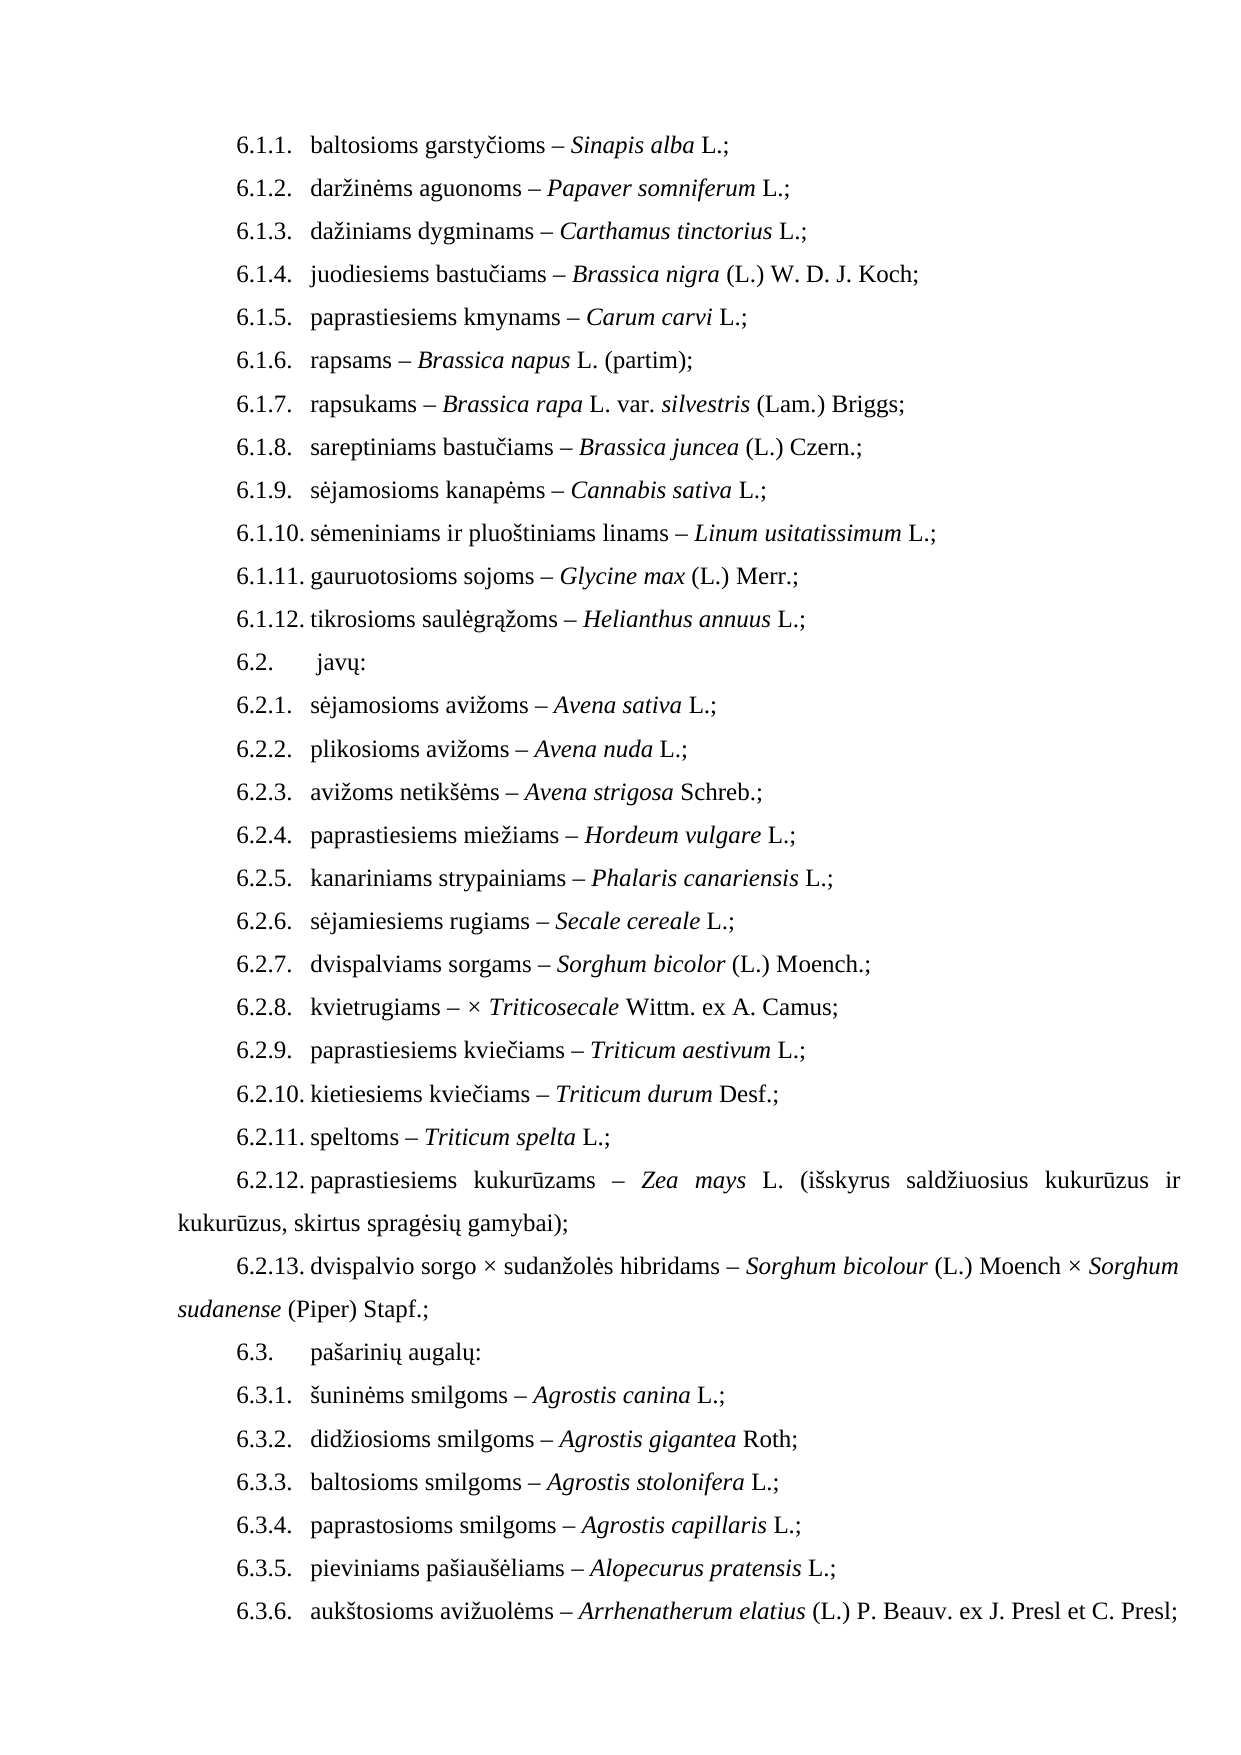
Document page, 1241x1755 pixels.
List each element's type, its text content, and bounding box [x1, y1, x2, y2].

text 6.2.7. dvispalviams sorgams – Sorghum bicolor (L.) Moench.; [177, 949, 1181, 978]
text 6.1.11. gauruotosioms sojoms – Glycine max (L.) Merr.; [177, 561, 1181, 590]
text 6.2.8. kvietrugiams – × Triticosecale Wittm. ex A. Camus; [177, 992, 1181, 1021]
text 6.2.1. sėjamosioms avižoms – Avena sativa L.; [177, 691, 1181, 719]
text 6.1.5. paprastiesiems kmynams – Carum carvi L.; [177, 302, 1181, 331]
text 6.3.4. paprastosioms smilgoms – Agrostis capillaris L.; [177, 1510, 1181, 1539]
text 6.3.1. šuninėms smilgoms – Agrostis canina L.; [177, 1381, 1181, 1409]
text 6.2.6. sėjamiesiems rugiams – Secale cereale L.; [177, 906, 1181, 935]
text 6.3. pašarinių augalų: [177, 1337, 1181, 1366]
text 6.3.3. baltosioms smilgoms – Agrostis stolonifera L.; [177, 1467, 1181, 1496]
text 6.2.2. plikosioms avižoms – Avena nuda L.; [177, 734, 1181, 762]
text 6.1.10. sėmeniniams ir pluoštiniams linams – Linum usitatissimum L.; [177, 518, 1181, 547]
text 6.3.6. aukštosioms avižuolėms – Arrhenatherum elatius (L.) P. Beauv. ex J. Presl et C. Presl; [177, 1596, 1181, 1625]
text 6.1.9. sėjamosioms kanapėms – Cannabis sativa L.; [177, 475, 1181, 504]
text 6.1.4. juodiesiems bastučiams – Brassica nigra (L.) W. D. J. Koch; [177, 259, 1181, 288]
text 6.3.2. didžiosioms smilgoms – Agrostis gigantea Roth; [177, 1424, 1181, 1452]
text 6.2.9. paprastiesiems kviečiams – Triticum aestivum L.; [177, 1036, 1181, 1064]
text 6.2.13. dvispalvio sorgo × sudanžolės hibridams – Sorghum bicolour (L.) Moench × Sorghum sudanense (Piper) Stapf.; [177, 1251, 1181, 1323]
text 6.1.1. baltosioms garstyčioms – Sinapis alba L.; [177, 130, 1181, 159]
text 6.1.12. tikrosioms saulėgrąžoms – Helianthus annuus L.; [177, 604, 1181, 633]
text 6.1.7. rapsukams – Brassica rapa L. var. silvestris (Lam.) Briggs; [177, 389, 1181, 417]
text 6.1.6. rapsams – Brassica napus L. (partim); [177, 346, 1181, 374]
text 6.1.3. dažiniams dygminams – Carthamus tinctorius L.; [177, 216, 1181, 245]
text 6.1.8. sareptiniams bastučiams – Brassica juncea (L.) Czern.; [177, 432, 1181, 461]
text 6.3.5. pieviniams pašiaušėliams – Alopecurus pratensis L.; [177, 1553, 1181, 1582]
text 6.2.11. speltoms – Triticum spelta L.; [177, 1122, 1181, 1151]
text 6.2.10. kietiesiems kviečiams – Triticum durum Desf.; [177, 1079, 1181, 1107]
text 6.2.3. avižoms netikšėms – Avena strigosa Schreb.; [177, 777, 1181, 806]
text 6.2.4. paprastiesiems miežiams – Hordeum vulgare L.; [177, 820, 1181, 849]
text 6.1.2. daržinėms aguonoms – Papaver somniferum L.; [177, 173, 1181, 202]
text 6.2.12. paprastiesiems kukurūzams – Zea mays L. (išskyrus saldžiuosius kukurūzus ir kukurūzus, skirtus spragėsių gamybai); [177, 1165, 1181, 1237]
text 6.2.5. kanariniams strypainiams – Phalaris canariensis L.; [177, 863, 1181, 892]
text 6.2. javų: [177, 647, 1181, 676]
